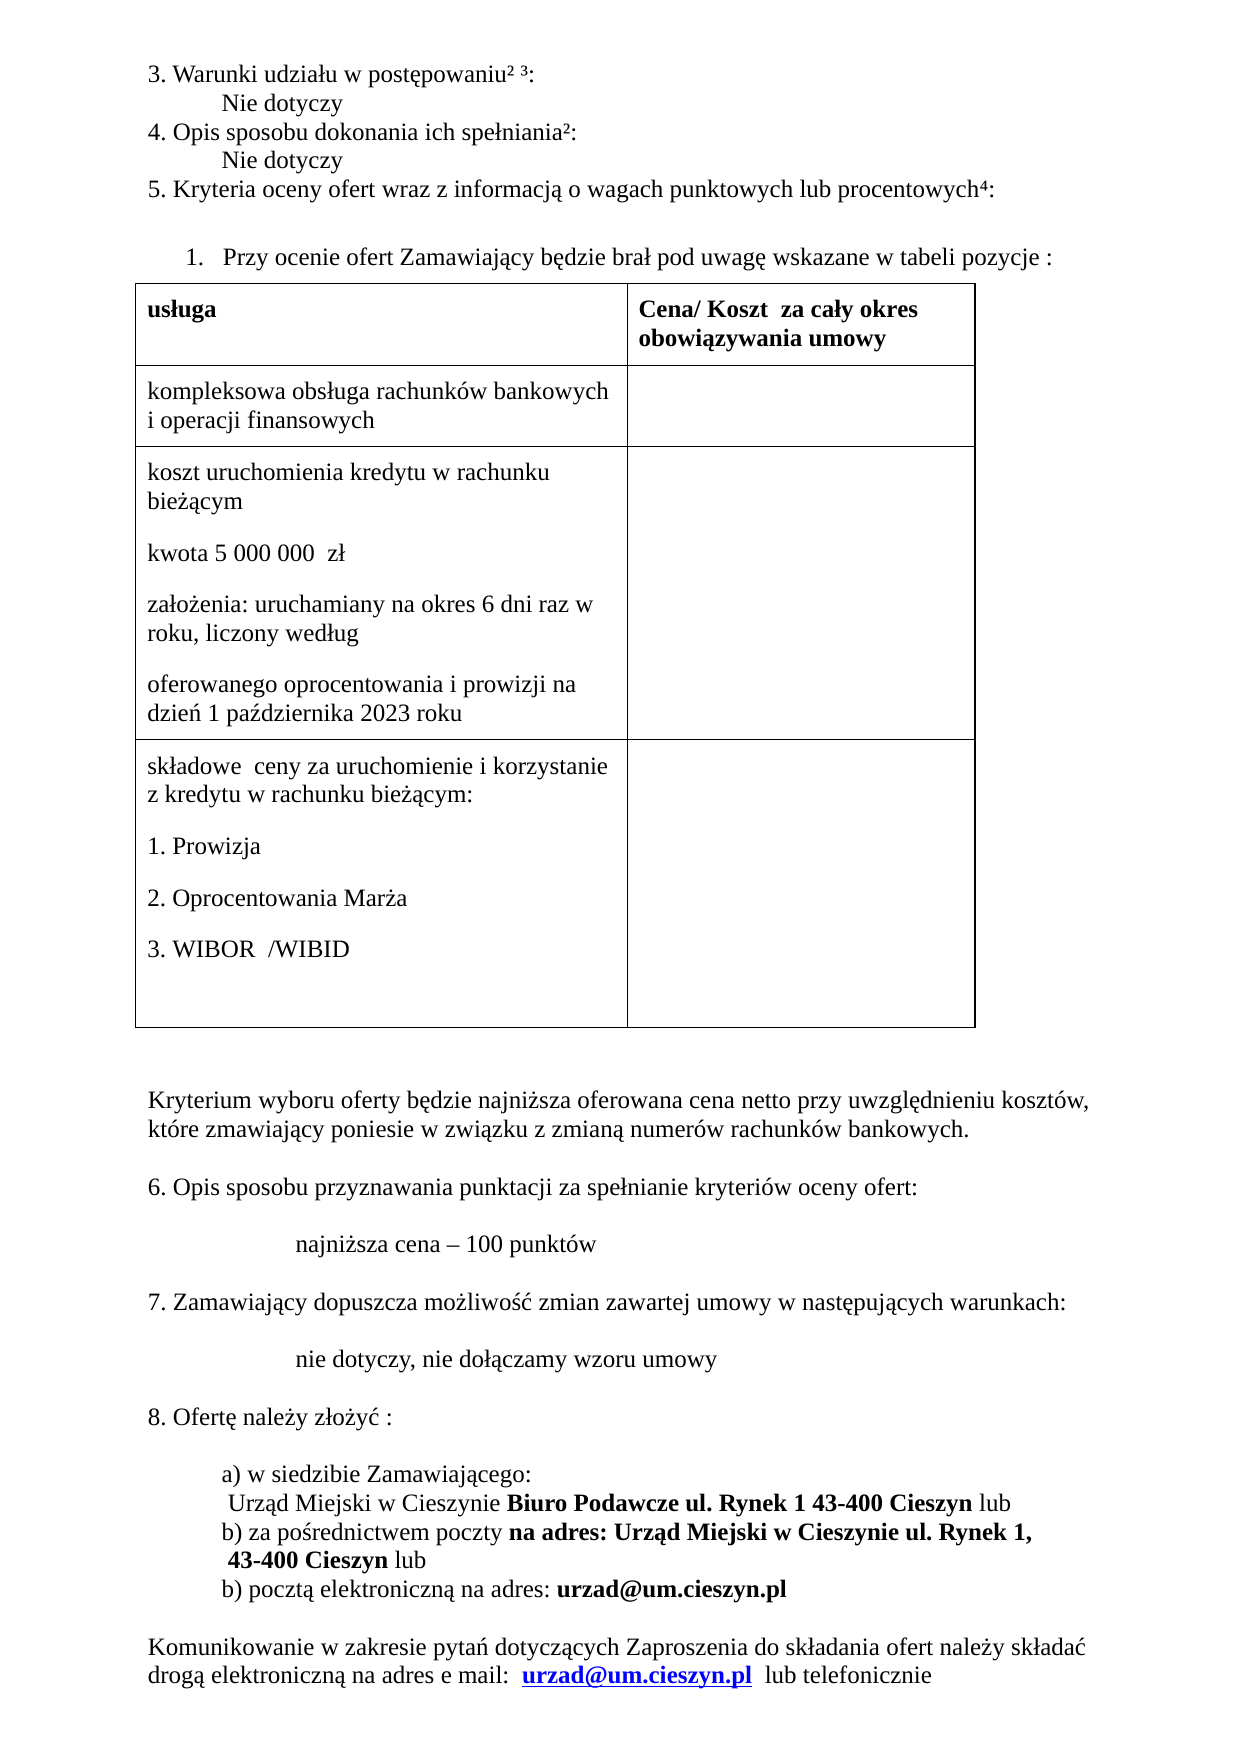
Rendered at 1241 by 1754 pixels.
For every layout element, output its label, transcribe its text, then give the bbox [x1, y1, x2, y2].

text 4. Opis sposobu dokonania ich spełniania²: [148, 117, 1093, 145]
text Nie dotyczy [148, 88, 1093, 117]
table_cell kompleksowa obsługa rachunków bankowych i operacji finansowych [136, 366, 627, 446]
text Urząd Miejski w Cieszynie Biuro Podawcze ul. Rynek 1 43-400 Cieszyn lub [221, 1488, 1093, 1517]
text Nie dotyczy [148, 145, 1093, 174]
text b) pocztą elektroniczną na adres: urzad@um.cieszyn.pl [148, 1574, 1093, 1603]
text 6. Opis sposobu przyznawania punktacji za spełnianie kryteriów oceny ofert: [148, 1172, 1093, 1201]
text Kryterium wyboru oferty będzie najniższa oferowana cena netto przy uwzględnieniu kosztów, które zmawiający poniesie w związku z zmianą numerów rachunków bankowych. [148, 1086, 1093, 1143]
text Komunikowanie w zakresie pytań dotyczących Zaproszenia do składania ofert należy składać drogą elektroniczną na adres e mail: urzad@um.cieszyn.pl lub telefonicznie [148, 1632, 1093, 1689]
text 8. Ofertę należy złożyć : [148, 1402, 1093, 1431]
table_cell składowe ceny za uruchomienie i korzystanie z kredytu w rachunku bieżącym: 1. Prowizja 2. Oprocentowania Marża 3. WIBOR /WIBID [136, 740, 627, 1027]
text 3. Warunki udziału w postępowaniu² ³: [148, 59, 1093, 88]
table_header usługa [136, 284, 627, 364]
text nie dotyczy, nie dołączamy wzoru umowy [221, 1344, 1093, 1373]
text 5. Kryteria oceny ofert wraz z informacją o wagach punktowych lub procentowych⁴: [148, 174, 1093, 203]
table_cell [628, 366, 974, 446]
table_cell [628, 740, 974, 1027]
text a) w siedzibie Zamawiającego: [221, 1459, 1093, 1488]
list Przy ocenie ofert Zamawiający będzie brał pod uwagę wskazane w tabeli pozycje : [185, 242, 1093, 271]
table_cell koszt uruchomienia kredytu w rachunku bieżącym kwota 5 000 000 zł założenia: uruchamiany na okres 6 dni raz w roku, liczony według oferowanego oprocentowania i prowizji na dzień 1 października 2023 roku [136, 447, 627, 739]
text 7. Zamawiający dopuszcza możliwość zmian zawartej umowy w następujących warunkach: [148, 1287, 1093, 1316]
table_header Cena/ Koszt za cały okres obowiązywania umowy [628, 284, 974, 364]
text najniższa cena – 100 punktów [148, 1229, 1093, 1258]
text b) za pośrednictwem poczty na adres: Urząd Miejski w Cieszynie ul. Rynek 1, 43-400 Cieszyn lub [221, 1517, 1093, 1574]
table_cell [628, 447, 974, 739]
